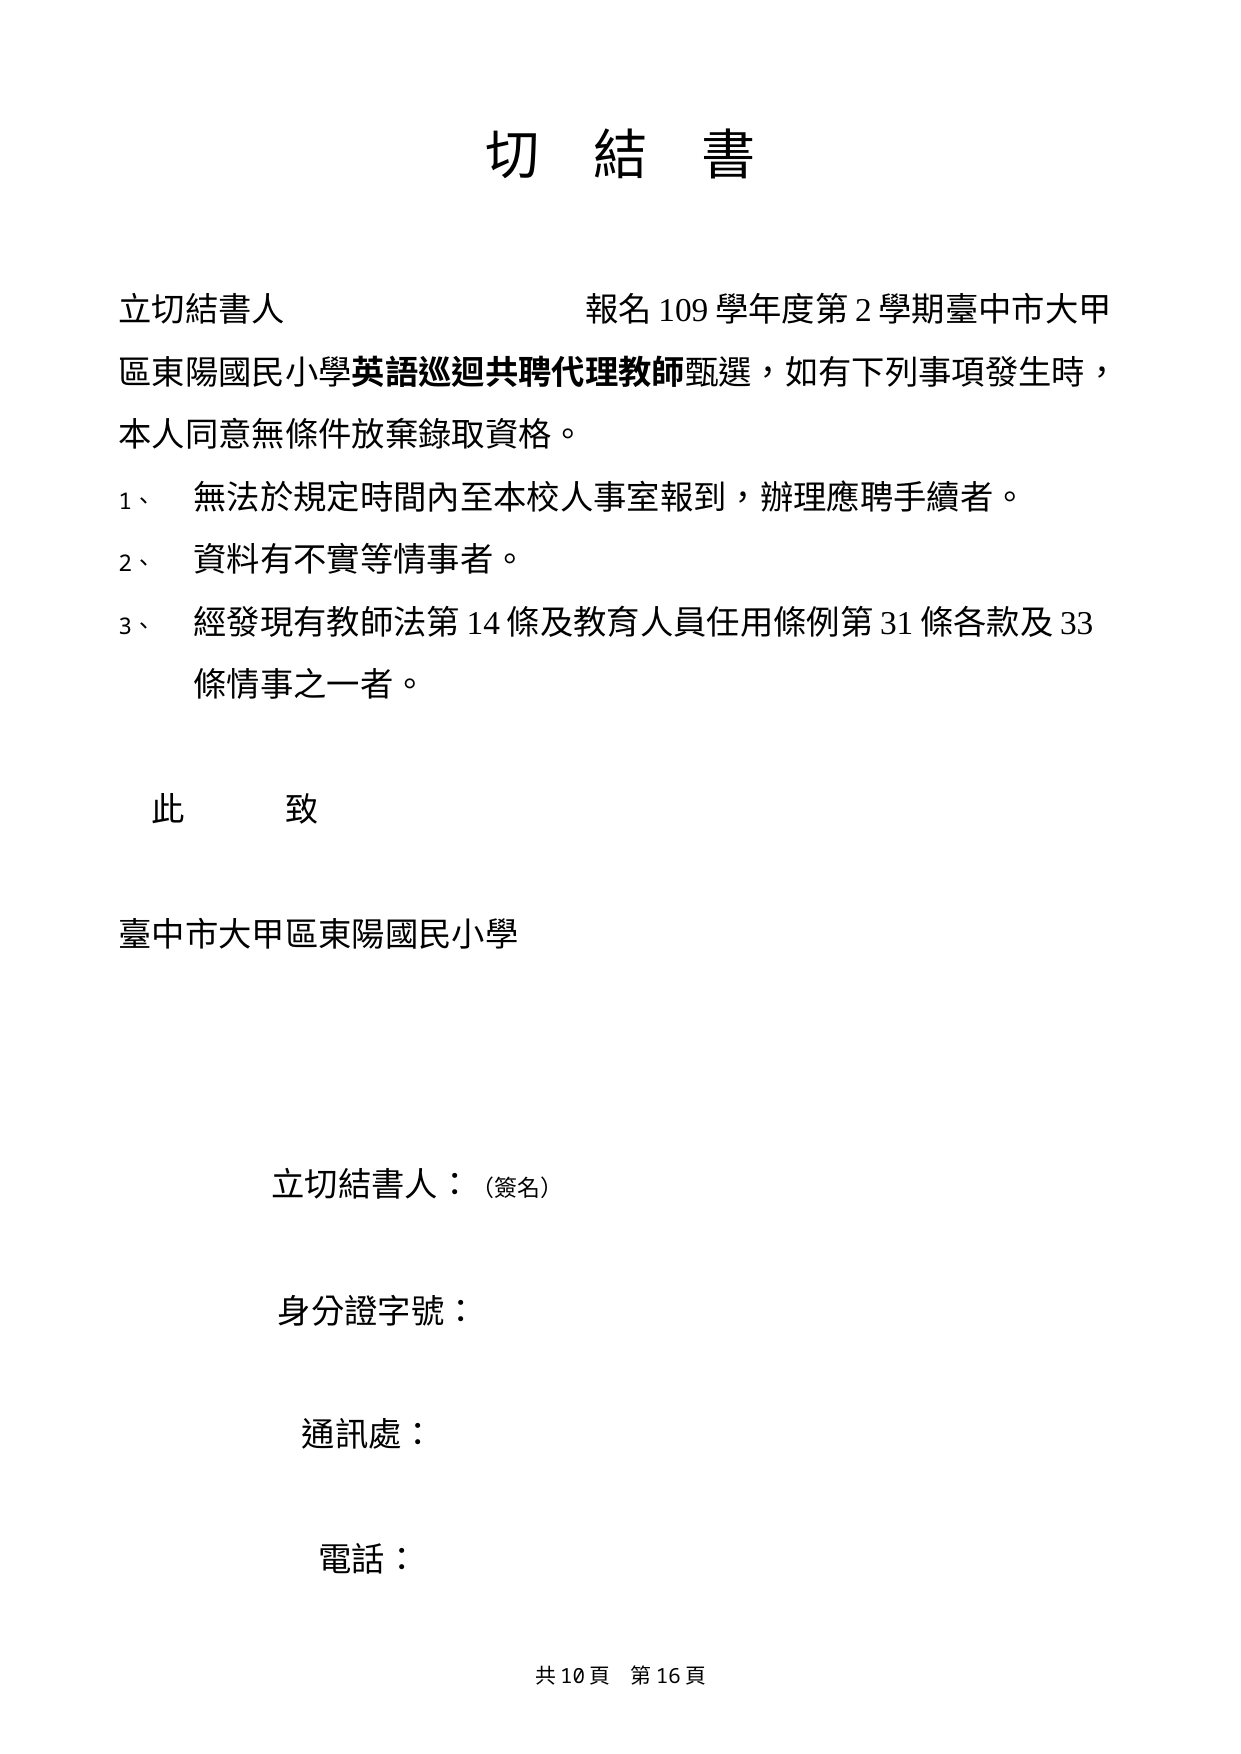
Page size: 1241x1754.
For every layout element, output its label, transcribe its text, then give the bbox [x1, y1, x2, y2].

text 立切結書人：（簽名） [118, 1141, 1122, 1203]
text 身分證字號： [118, 1266, 1122, 1328]
text 立切結書人 報名109學年度第2學期臺中市大甲區東陽國民小學英語巡迴共聘代理教師甄選，如有下列事項發生時，本人同意無條件放棄錄取資格。 [118, 266, 1122, 453]
text 臺中市大甲區東陽國民小學 [118, 891, 1122, 953]
list 資料有不實等情事者。 [118, 516, 1122, 578]
text 電話： [118, 1516, 1122, 1578]
text 通訊處： [118, 1391, 1122, 1453]
text 此 致 [118, 766, 1122, 828]
text 切 結 書 [118, 78, 1122, 203]
list 無法於規定時間內至本校人事室報到，辦理應聘手續者。 [118, 453, 1122, 516]
list 經發現有教師法第14條及教育人員任用條例第31條各款及33條情事之一者。 [118, 578, 1122, 703]
